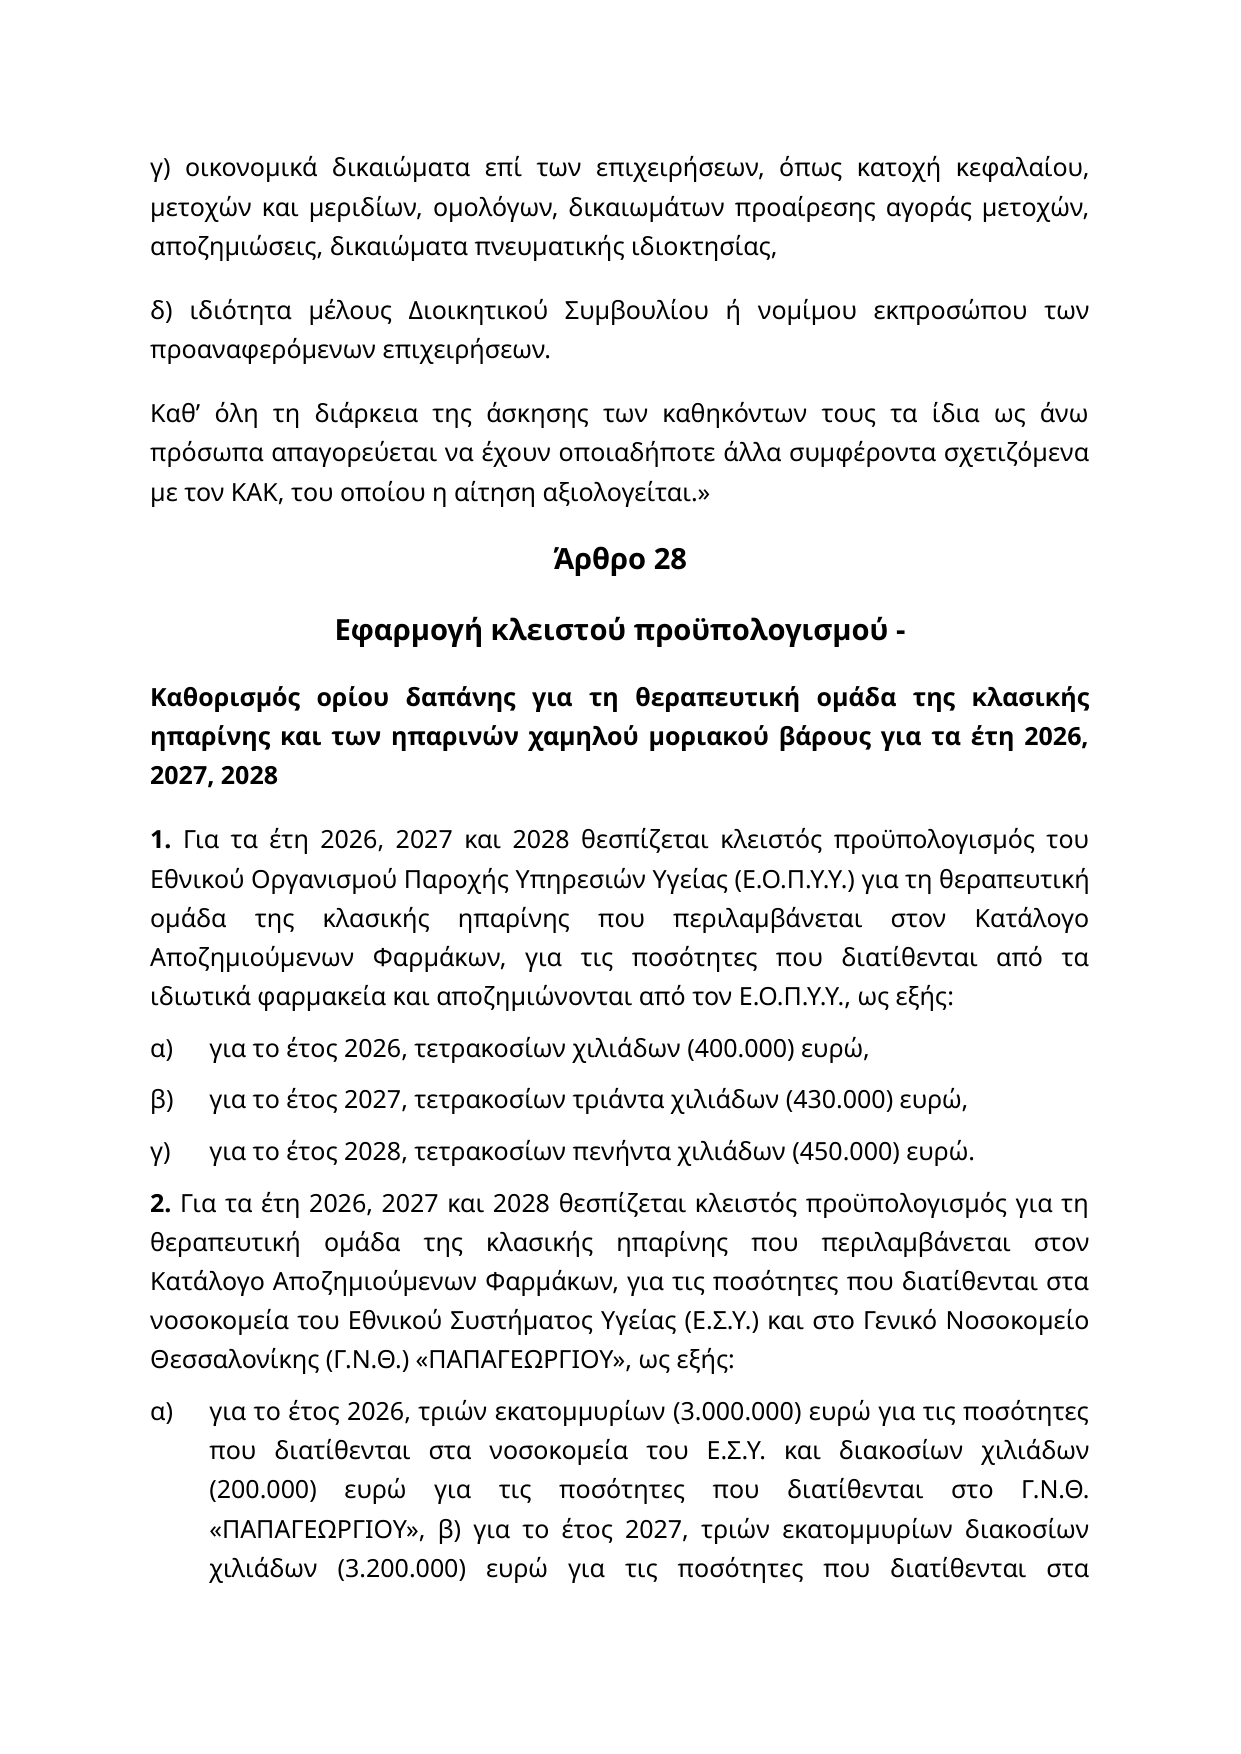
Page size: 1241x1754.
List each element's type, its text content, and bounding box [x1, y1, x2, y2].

subtitle Εφαρμογή κλειστού προϋπολογισμού - [150, 609, 1090, 649]
list α) για το έτος 2026, τριών εκατομμυρίων (3.000.000) ευρώ για τις ποσότητες που διατίθενται στα νοσοκομεία του Ε.Σ.Υ. και διακοσίων χιλιάδων (200.000) ευρώ για τις ποσότητες που διατίθενται στο Γ.Ν.Θ. «ΠΑΠΑΓΕΩΡΓΙΟΥ», β) για το έτος 2027, τριών εκατομμυρίων διακοσίων χιλιάδων (3.200.000) ευρώ για τις ποσότητες που διατίθενται στα [150, 1394, 1090, 1584]
text 2. Για τα έτη 2026, 2027 και 2028 θεσπίζεται κλειστός προϋπολογισμός για τη θεραπευτική ομάδα της κλασικής ηπαρίνης που περιλαμβάνεται στον Κατάλογο Αποζημιούμενων Φαρμάκων, για τις ποσότητες που διατίθενται στα νοσοκομεία του Εθνικού Συστήματος Υγείας (Ε.Σ.Υ.) και στο Γενικό Νοσοκομείο Θεσσαλονίκης (Γ.Ν.Θ.) «ΠΑΠΑΓΕΩΡΓΙΟΥ», ως εξής: [150, 1185, 1090, 1376]
text 1. Για τα έτη 2026, 2027 και 2028 θεσπίζεται κλειστός προϋπολογισμός του Εθνικού Οργανισμού Παροχής Υπηρεσιών Υγείας (Ε.Ο.Π.Υ.Υ.) για τη θεραπευτική ομάδα της κλασικής ηπαρίνης που περιλαμβάνεται στον Κατάλογο Αποζημιούμενων Φαρμάκων, για τις ποσότητες που διατίθενται από τα ιδιωτικά φαρμακεία και αποζημιώνονται από τον Ε.Ο.Π.Υ.Υ., ως εξής: [150, 822, 1090, 1013]
list β) για το έτος 2027, τετρακοσίων τριάντα χιλιάδων (430.000) ευρώ, [150, 1082, 1090, 1116]
text δ) ιδιότητα μέλους Διοικητικού Συμβουλίου ή νομίμου εκπροσώπου των προαναφερόμενων επιχειρήσεων. [150, 292, 1090, 366]
list α) για το έτος 2026, τετρακοσίων χιλιάδων (400.000) ευρώ, [150, 1030, 1090, 1064]
subtitle Άρθρο 28 [150, 538, 1090, 578]
text γ) οικονομικά δικαιώματα επί των επιχειρήσεων, όπως κατοχή κεφαλαίου, μετοχών και μεριδίων, ομολόγων, δικαιωμάτων προαίρεσης αγοράς μετοχών, αποζημιώσεις, δικαιώματα πνευματικής ιδιοκτησίας, [150, 150, 1090, 262]
list γ) για το έτος 2028, τετρακοσίων πενήντα χιλιάδων (450.000) ευρώ. [150, 1134, 1090, 1168]
text Καθορισμός ορίου δαπάνης για τη θεραπευτική ομάδα της κλασικής ηπαρίνης και των ηπαρινών χαμηλού μοριακού βάρους για τα έτη 2026, 2027, 2028 [150, 679, 1090, 792]
text Καθ’ όλη τη διάρκεια της άσκησης των καθηκόντων τους τα ίδια ως άνω πρόσωπα απαγορεύεται να έχουν οποιαδήποτε άλλα συμφέροντα σχετιζόμενα με τον ΚΑΚ, του οποίου η αίτηση αξιολογείται.» [150, 396, 1090, 508]
